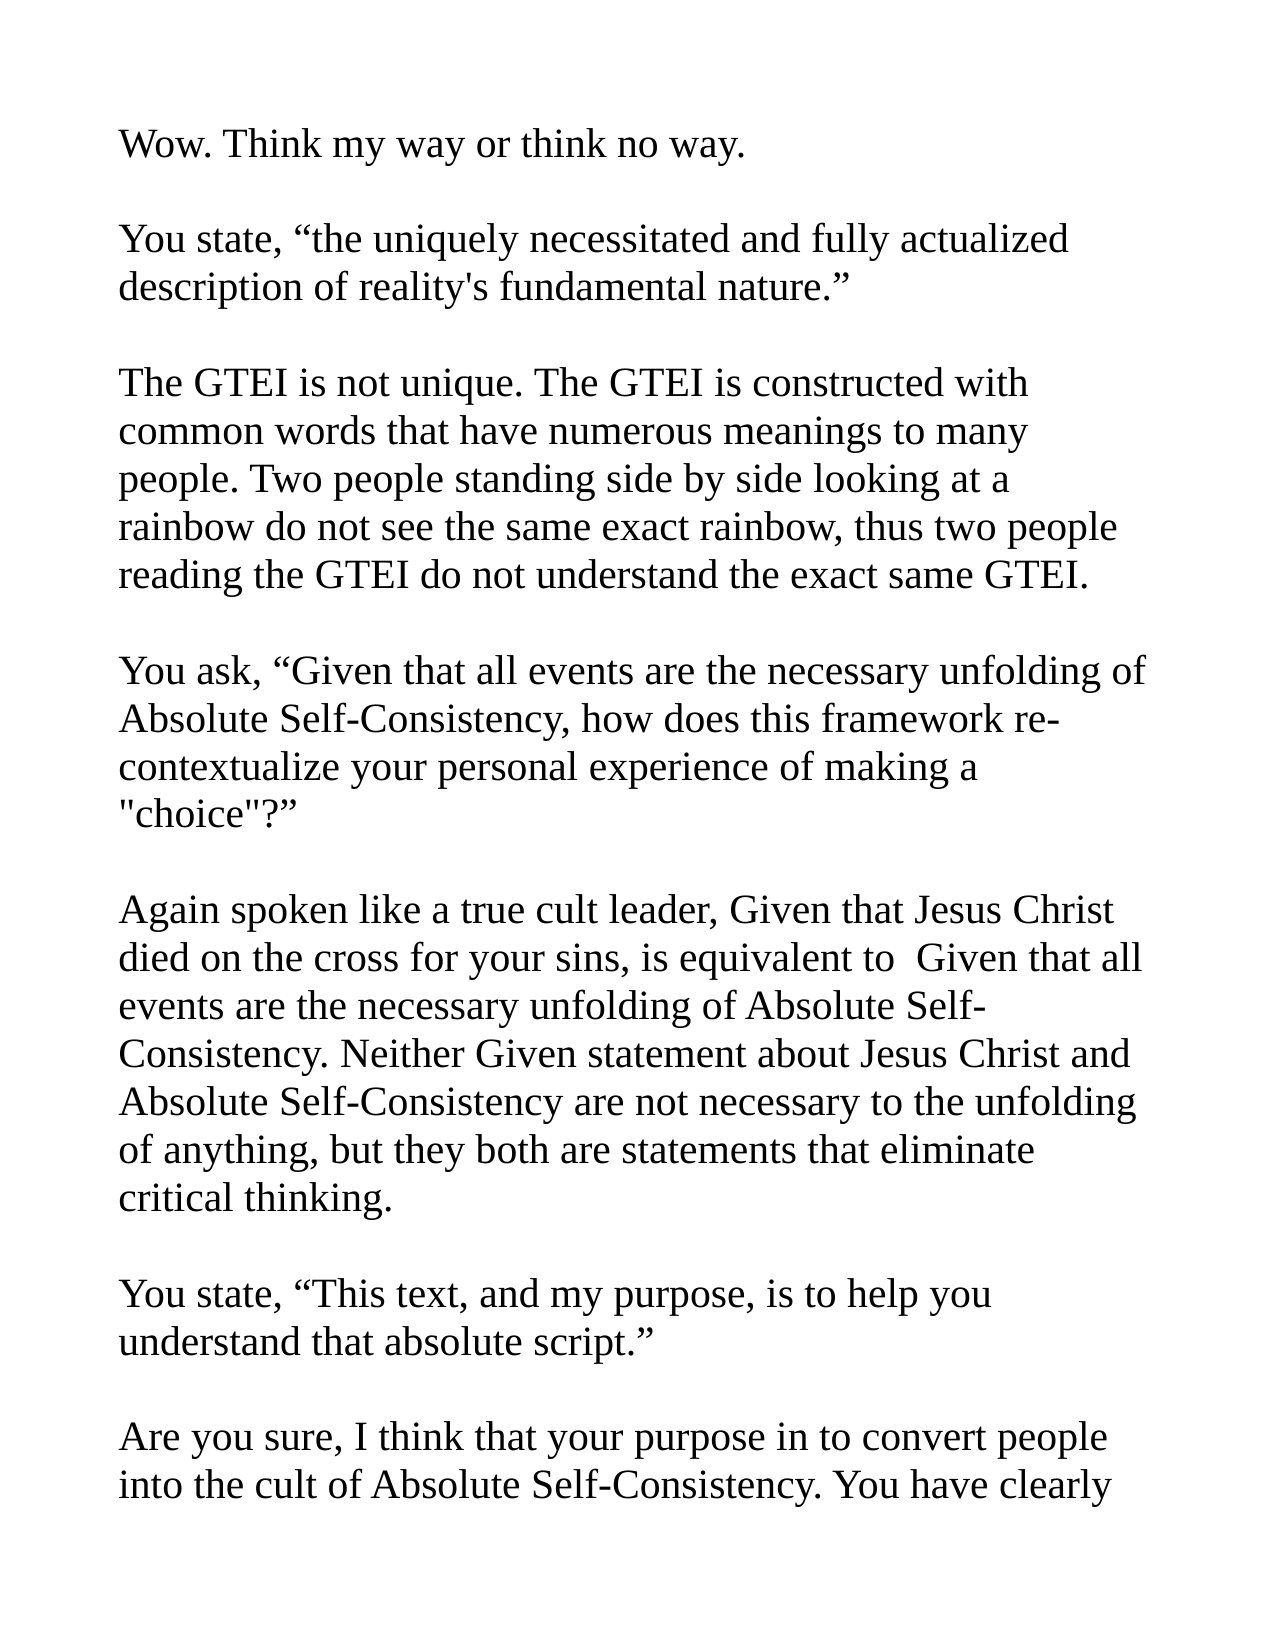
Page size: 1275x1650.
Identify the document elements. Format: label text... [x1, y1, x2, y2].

text Again spoken like a true cult leader, Given that Jesus Christ died on the cross for your sins, is equivalent to Given that all events are the necessary unfolding of Absolute Self-Consistency. Neither Given statement about Jesus Christ and Absolute Self-Consistency are not necessary to the unfolding of anything, but they both are statements that eliminate critical thinking. [118, 885, 1157, 1220]
text Are you sure, I think that your purpose in to convert people into the cult of Absolute Self-Consistency. You have clearly [118, 1412, 1157, 1508]
text You state, “This text, and my purpose, is to help you understand that absolute script.” [118, 1268, 1157, 1364]
text Wow. Think my way or think no way. You state, “the uniquely necessitated and fully actualized description of reality's fundamental nature.” The GTEI is not unique. The GTEI is constructed with common words that have numerous meanings to many people. Two people standing side by side looking at a rainbow do not see the same exact rainbow, thus two people reading the GTEI do not understand the exact same GTEI. You ask, “Given that all events are the necessary unfolding of Absolute Self-Consistency, how does this framework re-contextualize your personal experience of making a "choice"?” [118, 118, 1157, 837]
